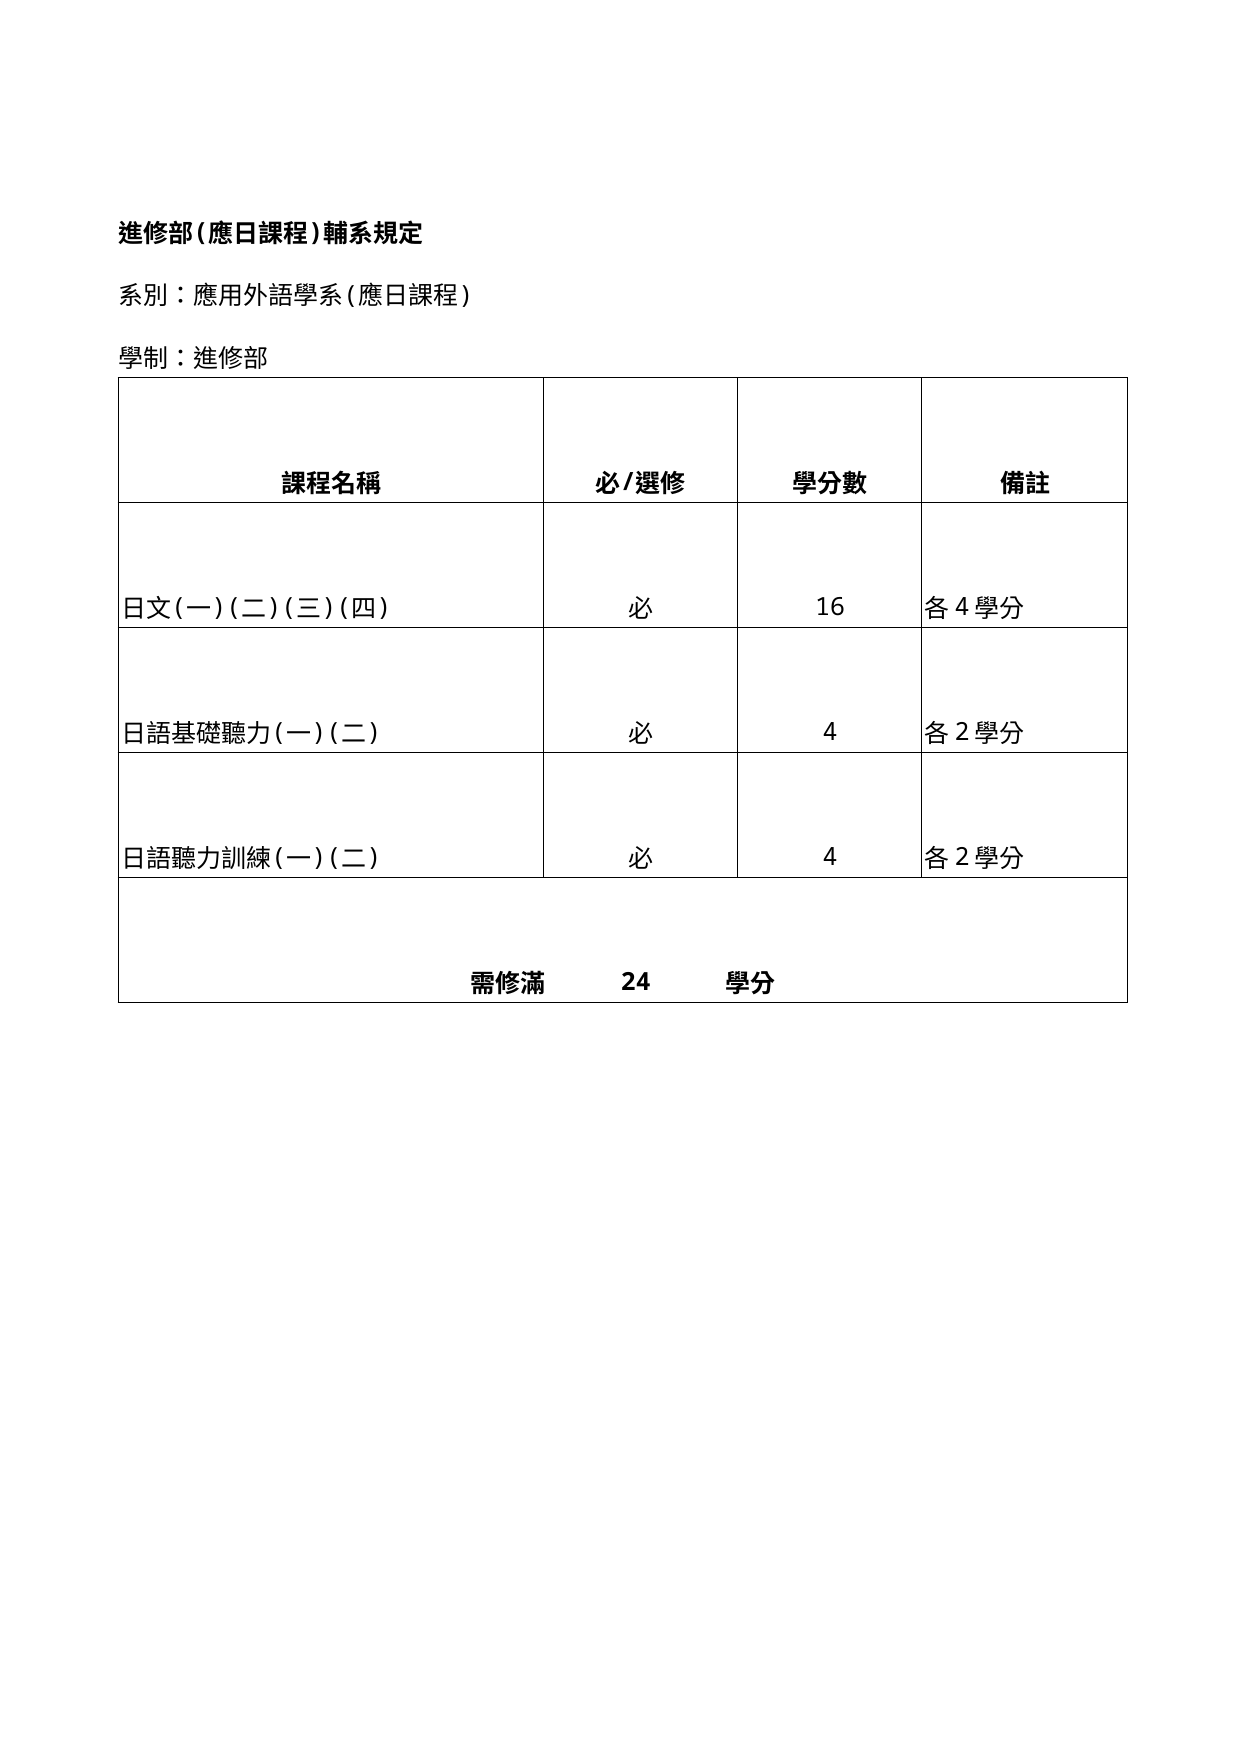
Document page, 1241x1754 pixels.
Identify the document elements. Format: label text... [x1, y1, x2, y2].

table_cell 必 [544, 503, 737, 627]
table_cell 各2學分 [922, 628, 1127, 752]
table_cell 4 [738, 628, 921, 752]
table_header 課程名稱 [119, 378, 543, 502]
table_cell 各2學分 [922, 753, 1127, 877]
table_cell 需修滿 24 學分 [119, 878, 1127, 1002]
table_cell 必 [544, 628, 737, 752]
text 系別：應用外語學系(應日課程) [118, 252, 1122, 314]
table_cell 各4學分 [922, 503, 1127, 627]
text 進修部(應日課程)輔系規定 [118, 189, 1122, 252]
table_cell 必 [544, 753, 737, 877]
table_header 學分數 [738, 378, 921, 502]
table_header 備註 [922, 378, 1127, 502]
table_cell 4 [738, 753, 921, 877]
text 學制：進修部 [118, 314, 1122, 377]
table_cell 日語聽力訓練(一)(二) [119, 753, 543, 877]
table_cell 日語基礎聽力(一)(二) [119, 628, 543, 752]
table_cell 16 [738, 503, 921, 627]
table_cell 日文(一)(二)(三)(四) [119, 503, 543, 627]
table_header 必/選修 [544, 378, 737, 502]
